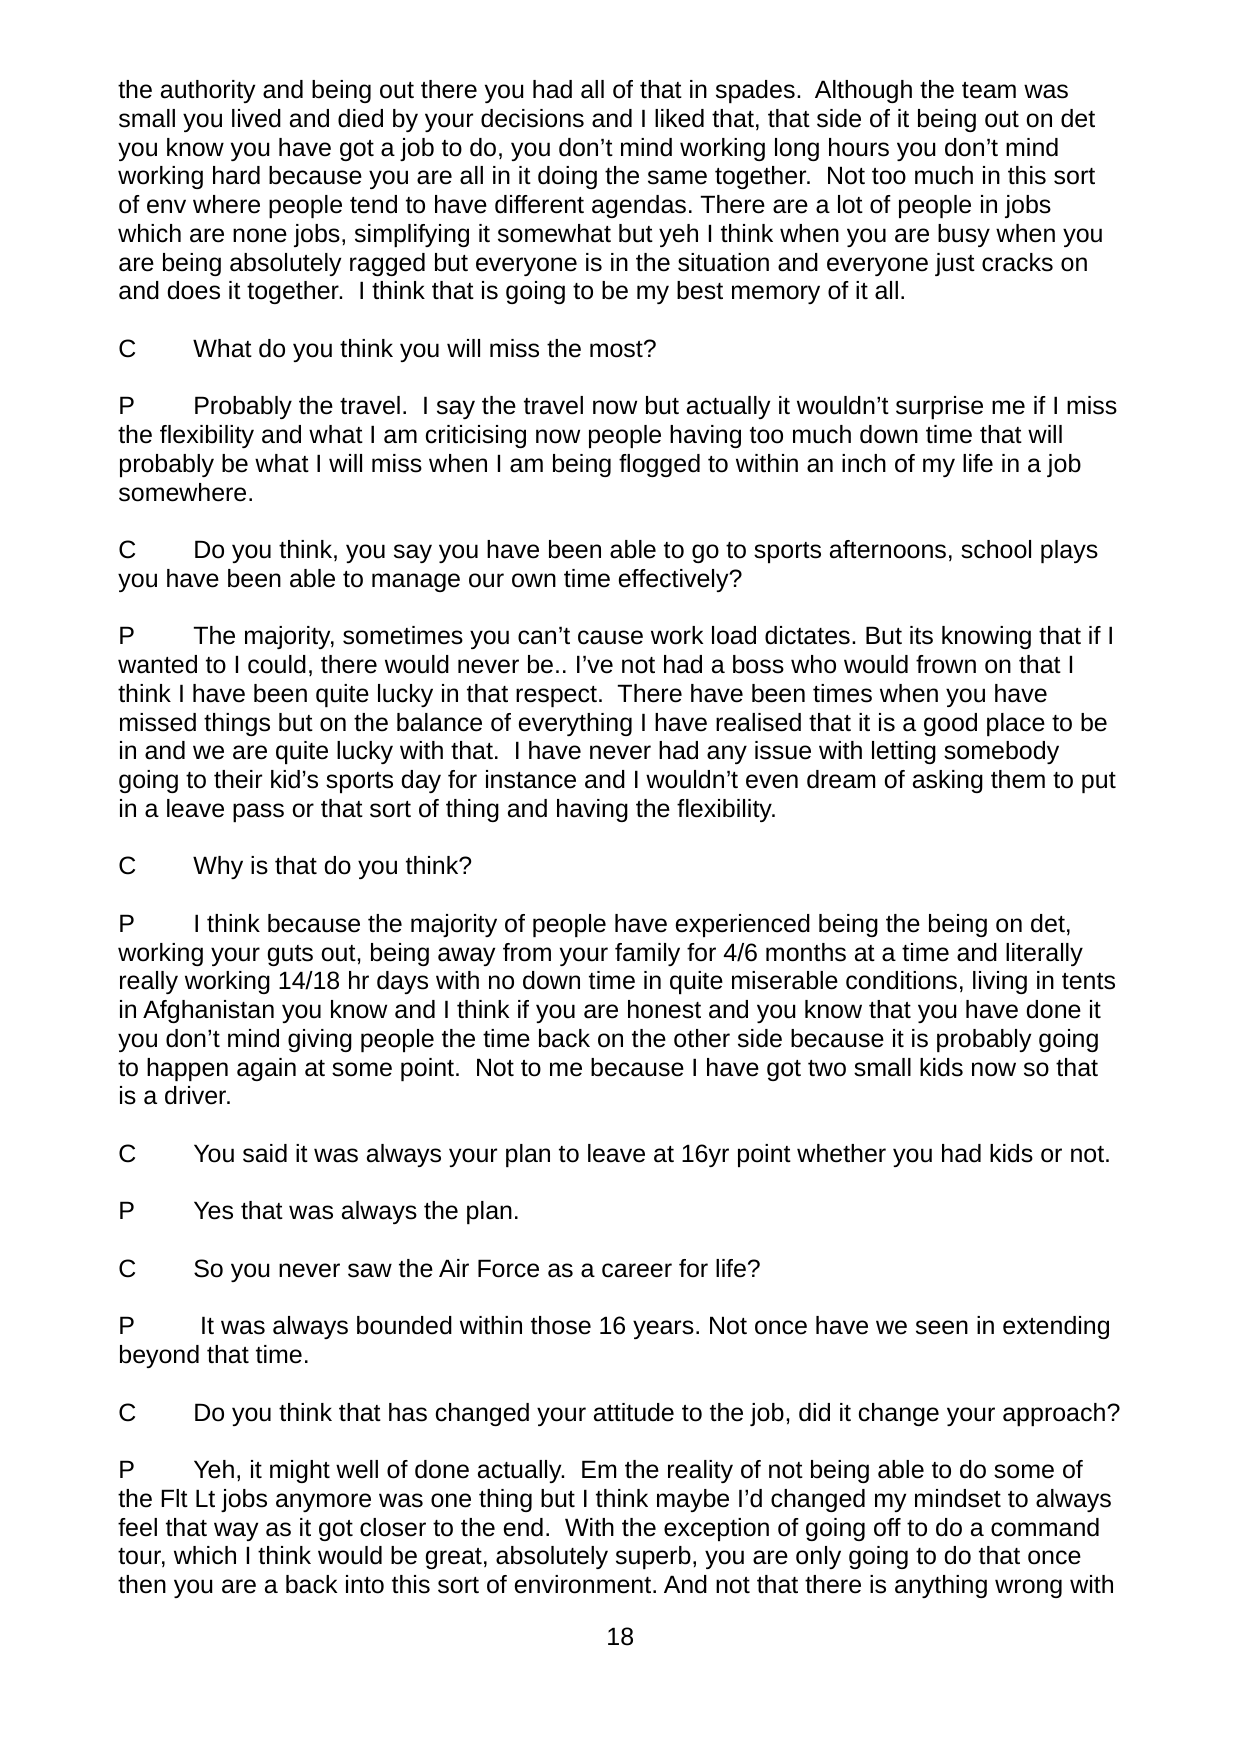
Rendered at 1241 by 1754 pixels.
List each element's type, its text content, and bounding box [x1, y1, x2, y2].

text P Yes that was always the plan. [118, 1196, 1122, 1225]
text P The majority, sometimes you can’t cause work load dictates. But its knowing that if I wanted to I could, there would never be.. I’ve not had a boss who would frown on that I think I have been quite lucky in that respect. There have been times when you have missed things but on the balance of everything I have realised that it is a good place to be in and we are quite lucky with that. I have never had any issue with letting somebody going to their kid’s sports day for instance and I wouldn’t even dream of asking them to put in a leave pass or that sort of thing and having the flexibility. [118, 621, 1122, 822]
text C So you never saw the Air Force as a career for life? [118, 1254, 1122, 1282]
text P Yeh, it might well of done actually. Em the reality of not being able to do some of the Flt Lt jobs anymore was one thing but I think maybe I’d changed my mindset to always feel that way as it got closer to the end. With the exception of going off to do a command tour, which I think would be great, absolutely superb, you are only going to do that once then you are a back into this sort of environment. And not that there is anything wrong with [118, 1455, 1122, 1599]
text P Probably the travel. I say the travel now but actually it wouldn’t surprise me if I miss the flexibility and what I am criticising now people having too much down time that will probably be what I will miss when I am being flogged to within an inch of my life in a job somewhere. [118, 391, 1122, 506]
text the authority and being out there you had all of that in spades. Although the team was small you lived and died by your decisions and I liked that, that side of it being out on det you know you have got a job to do, you don’t mind working long hours you don’t mind working hard because you are all in it doing the same together. Not too much in this sort of env where people tend to have different agendas. There are a lot of people in jobs which are none jobs, simplifying it somewhat but yeh I think when you are busy when you are being absolutely ragged but everyone is in the situation and everyone just cracks on and does it together. I think that is going to be my best memory of it all. [118, 75, 1122, 305]
text C Do you think, you say you have been able to go to sports afternoons, school plays you have been able to manage our own time effectively? [118, 535, 1122, 592]
text P It was always bounded within those 16 years. Not once have we seen in extending beyond that time. [118, 1311, 1122, 1369]
text C Why is that do you think? [118, 851, 1122, 880]
text P I think because the majority of people have experienced being the being on det, working your guts out, being away from your family for 4/6 months at a time and literally really working 14/18 hr days with no down time in quite miserable conditions, living in tents in Afghanistan you know and I think if you are honest and you know that you have done it you don’t mind giving people the time back on the other side because it is probably going to happen again at some point. Not to me because I have got two small kids now so that is a driver. [118, 909, 1122, 1110]
text C Do you think that has changed your attitude to the job, did it change your approach? [118, 1397, 1122, 1426]
text C You said it was always your plan to leave at 16yr point whether you had kids or not. [118, 1139, 1122, 1167]
text C What do you think you will miss the most? [118, 334, 1122, 362]
